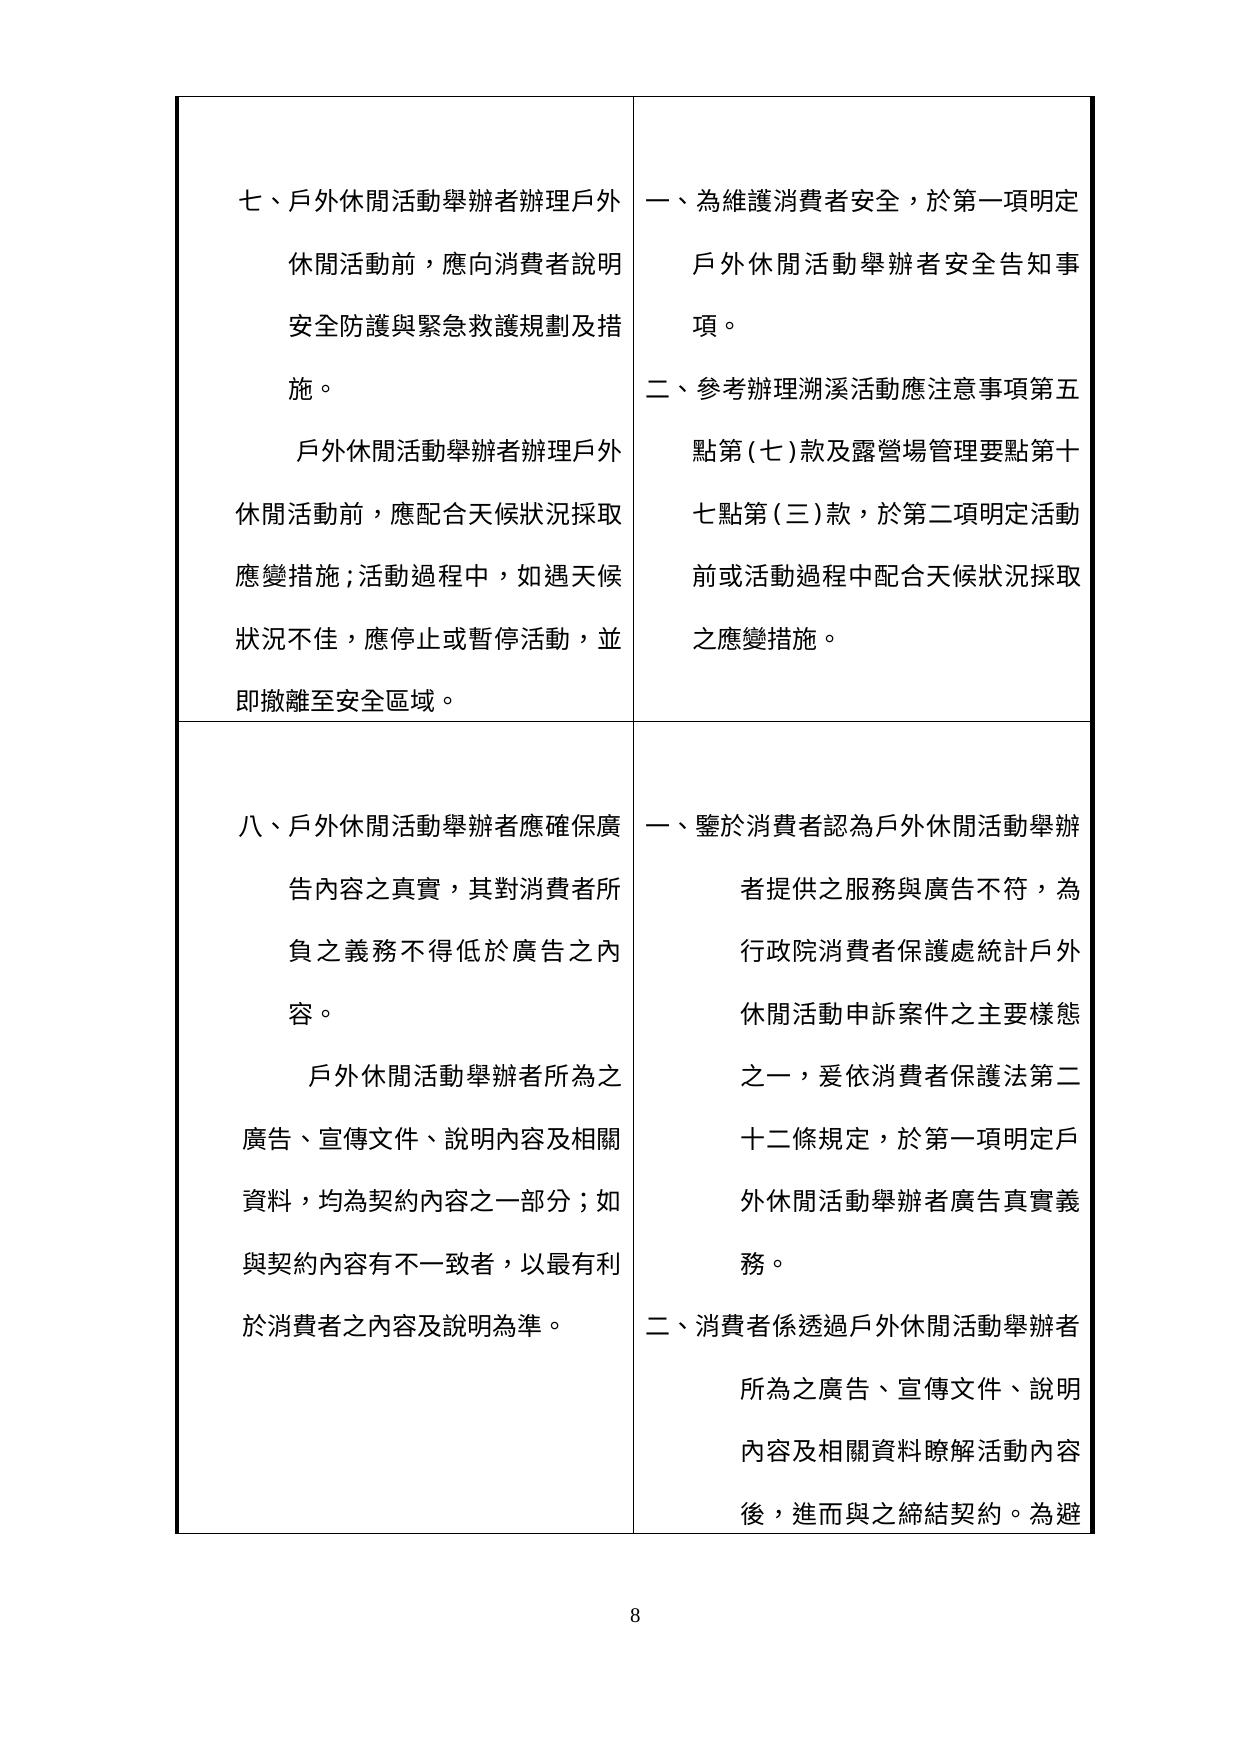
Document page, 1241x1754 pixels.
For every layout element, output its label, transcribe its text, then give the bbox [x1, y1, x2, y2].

table_cell 鑒於消費者認為戶外休閒活動舉辦者提供之服務與廣告不符，為行政院消費者保護處統計戶外休閒活動申訴案件之主要樣態之一，爰依消費者保護法第二十二條規定，於第一項明定戶外休閒活動舉辦者廣告真實義務。 消費者係透過戶外休閒活動舉辦者所為之廣告、宣傳文件、說明內容及相關資料瞭解活動內容後，進而與之締結契約。為避 [634, 722, 1090, 1533]
table_cell 一、為維護消費者安全，於第一項明定戶外休閒活動舉辦者安全告知事項。 二、參考辦理溯溪活動應注意事項第五點第(七)款及露營場管理要點第十七點第(三)款，於第二項明定活動前或活動過程中配合天候狀況採取之應變措施。 [634, 97, 1090, 721]
table_cell 戶外休閒活動舉辦者辦理戶外休閒活動前，應向消費者說明安全防護與緊急救護規劃及措施。 戶外休閒活動舉辦者辦理戶外休閒活動前，應配合天候狀況採取應變措施;活動過程中，如遇天候狀況不佳，應停止或暫停活動，並即撤離至安全區域。 [179, 97, 633, 721]
table_cell 戶外休閒活動舉辦者應確保廣告內容之真實，其對消費者所負之義務不得低於廣告之內容。 戶外休閒活動舉辦者所為之廣告、宣傳文件、說明內容及相關資料，均為契約內容之一部分；如與契約內容有不一致者，以最有利於消費者之內容及說明為準。 [179, 722, 633, 1533]
